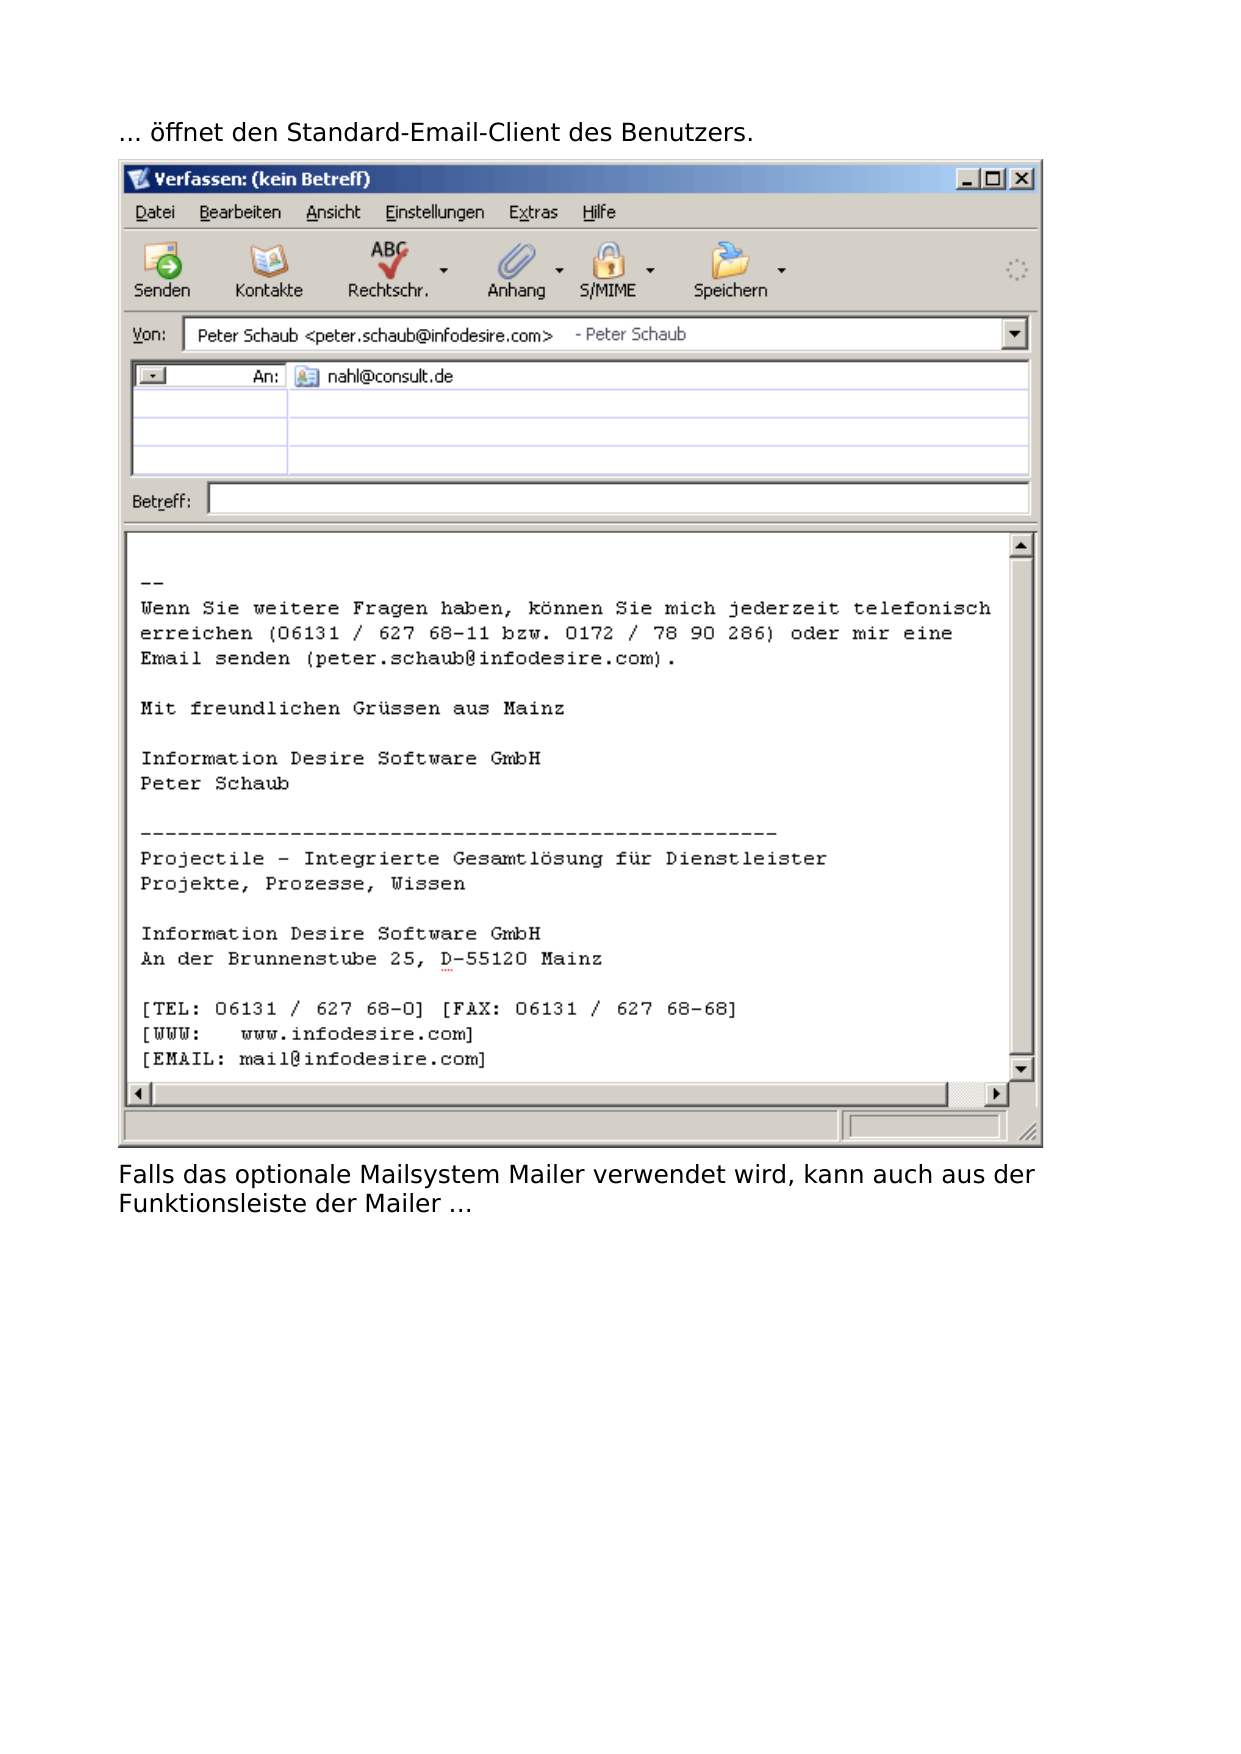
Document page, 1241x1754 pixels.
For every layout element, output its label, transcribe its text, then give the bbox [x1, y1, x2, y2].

text Falls das optionale Mailsystem Mailer verwendet wird, kann auch aus der Funktionsleiste der Mailer ... [118, 1160, 1122, 1218]
text ... öffnet den Standard-Email-Client des Benutzers. [118, 118, 1122, 147]
picture [118, 159, 1044, 1148]
